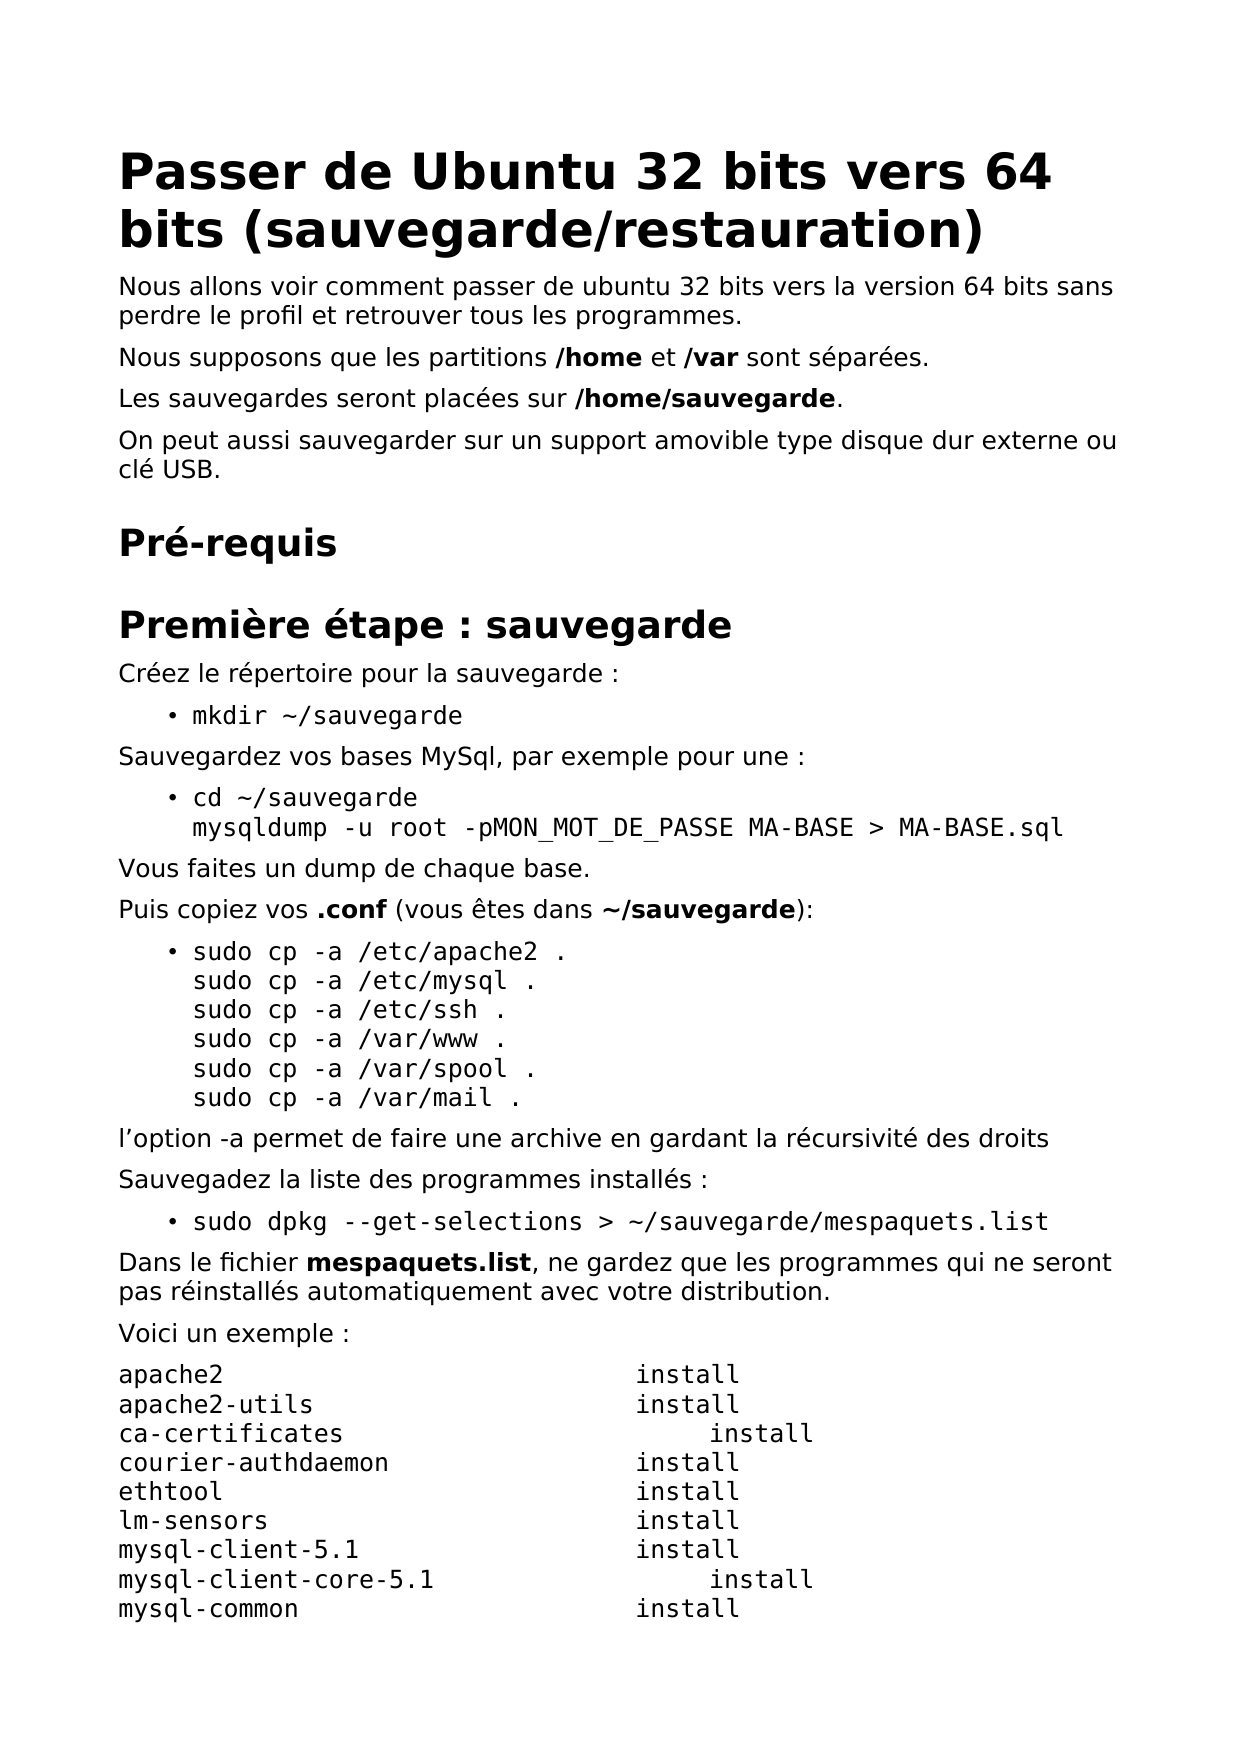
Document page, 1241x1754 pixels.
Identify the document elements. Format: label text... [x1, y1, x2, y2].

list mkdir ~/sauvegarde [177, 701, 1122, 730]
text Nous allons voir comment passer de ubuntu 32 bits vers la version 64 bits sans perdre le profil et retrouver tous les programmes. [118, 272, 1122, 330]
text apache2 install apache2-utils install ca-certificates install courier-authdaemon install ethtool install lm-sensors install mysql-client-5.1 install mysql-client-core-5.1 install mysql-common install [118, 1361, 1122, 1623]
list sudo dpkg --get-selections > ~/sauvegarde/mespaquets.list [177, 1207, 1122, 1236]
text Puis copiez vos .conf (vous êtes dans ~/sauvegarde): [118, 895, 1122, 924]
subtitle Passer de Ubuntu 32 bits vers 64 bits (sauvegarde/restauration) [118, 143, 1122, 259]
text Sauvegardez vos bases MySql, par exemple pour une : [118, 742, 1122, 771]
list cd ~/sauvegarde mysqldump -u root -pMON_MOT_DE_PASSE MA-BASE > MA-BASE.sql [177, 784, 1122, 842]
text Les sauvegardes seront placées sur /home/sauvegarde. [118, 384, 1122, 414]
text l’option -a permet de faire une archive en gardant la récursivité des droits [118, 1124, 1122, 1153]
text Sauvegadez la liste des programmes installés : [118, 1166, 1122, 1195]
text On peut aussi sauvegarder sur un support amovible type disque dur externe ou clé USB. [118, 426, 1122, 484]
list sudo cp -a /etc/apache2 . sudo cp -a /etc/mysql . sudo cp -a /etc/ssh . sudo cp -a /var/www . sudo cp -a /var/spool . sudo cp -a /var/mail . [177, 937, 1122, 1112]
text Nous supposons que les partitions /home et /var sont séparées. [118, 343, 1122, 372]
text Voici un exemple : [118, 1319, 1122, 1348]
text Vous faites un dump de chaque base. [118, 854, 1122, 883]
text Créez le répertoire pour la sauvegarde : [118, 659, 1122, 688]
subtitle Pré-requis [118, 522, 1122, 566]
text Dans le fichier mespaquets.list, ne gardez que les programmes qui ne seront pas réinstallés automatiquement avec votre distribution. [118, 1248, 1122, 1306]
subtitle Première étape : sauvegarde [118, 603, 1122, 647]
